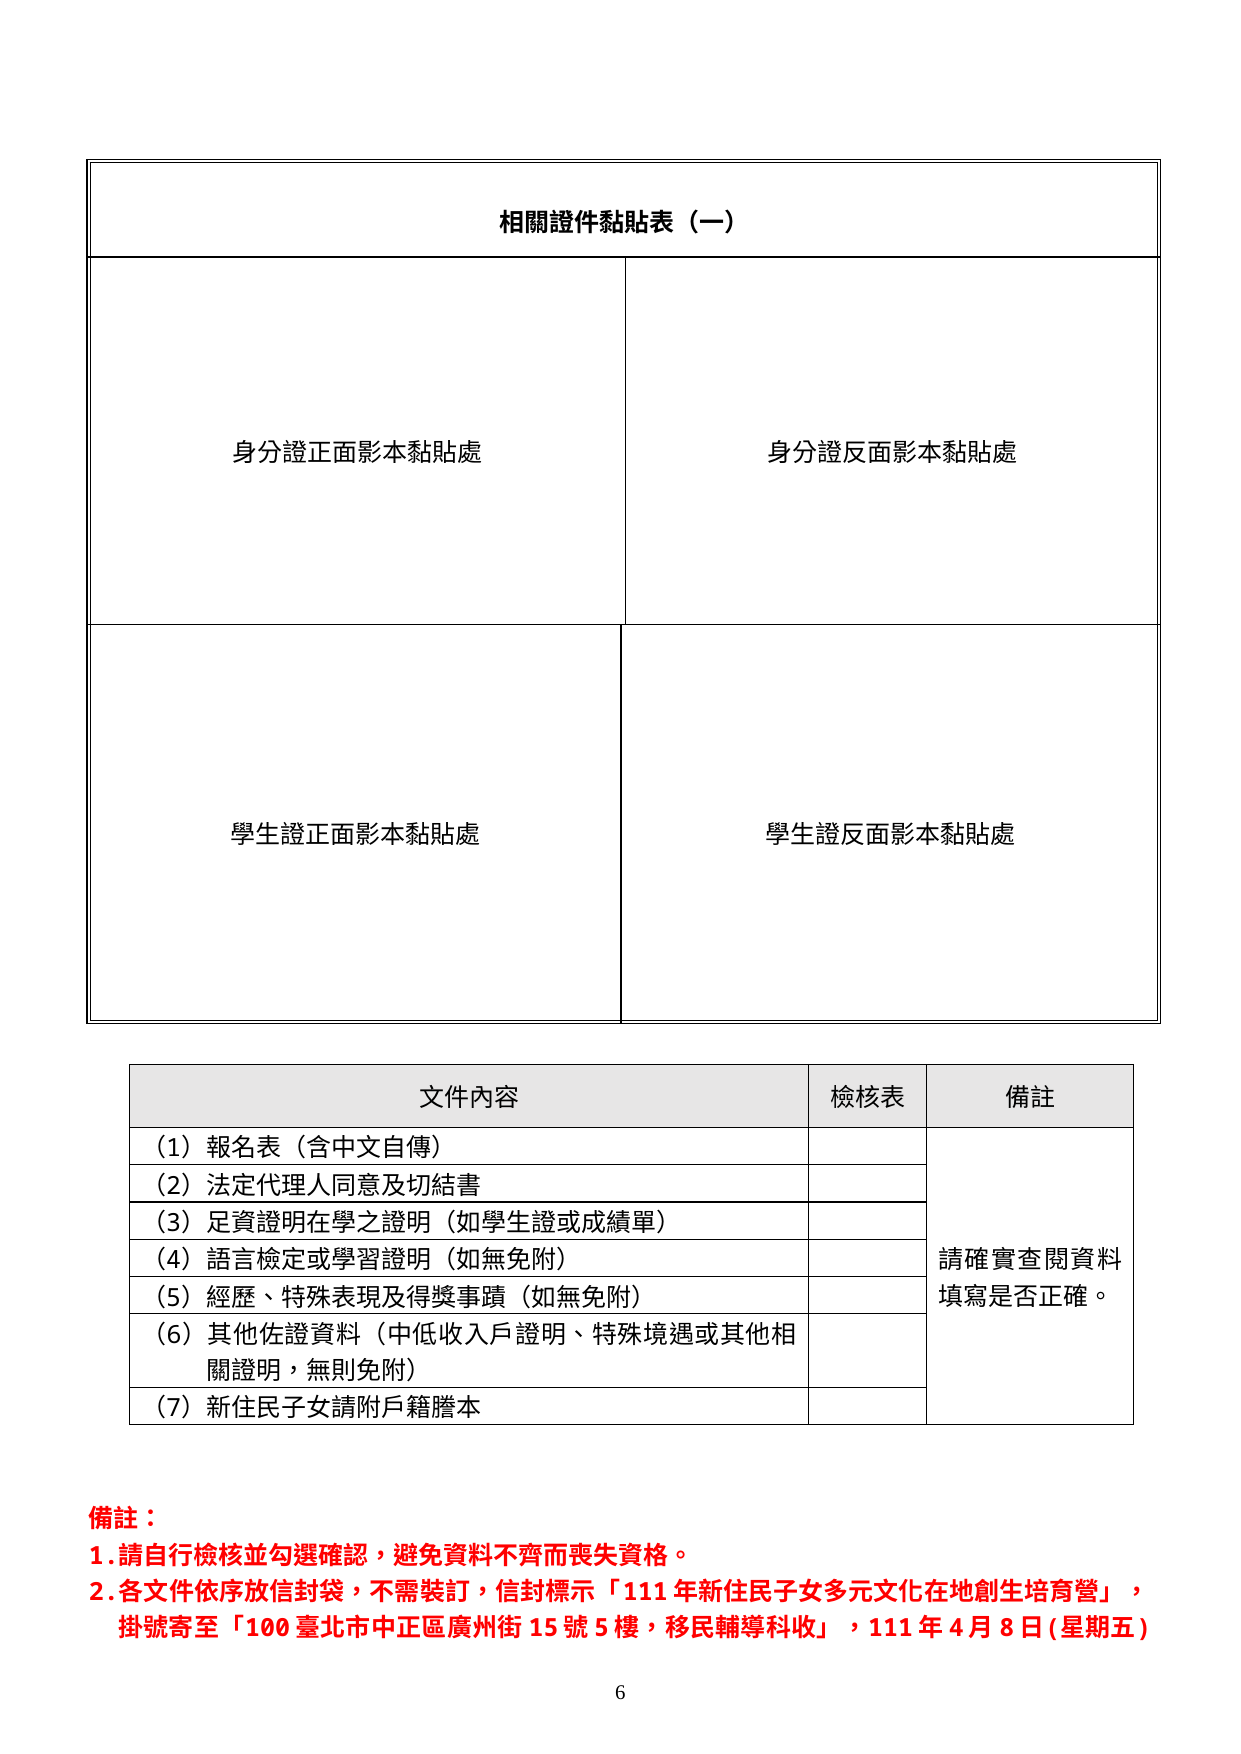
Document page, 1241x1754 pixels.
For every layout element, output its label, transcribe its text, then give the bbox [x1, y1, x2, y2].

text 1.請自行檢核並勾選確認，避免資料不齊而喪失資格。 [89, 1535, 1152, 1571]
table_cell [809, 1128, 926, 1164]
table_cell [809, 1277, 926, 1313]
table_cell 學生證反面影本黏貼處 [622, 625, 1157, 1019]
table_cell [809, 1314, 926, 1387]
table_cell [809, 1240, 926, 1276]
table_cell （3）足資證明在學之證明（如學生證或成績單） [130, 1203, 808, 1239]
table_cell [809, 1165, 926, 1201]
table_cell 請確實查閱資料填寫是否正確。 [927, 1128, 1133, 1424]
table_cell [809, 1203, 926, 1239]
table_header 檢核表 [809, 1065, 926, 1127]
table_cell 身分證正面影本黏貼處 [91, 258, 625, 624]
table_header 文件內容 [130, 1065, 808, 1127]
table_cell （2）法定代理人同意及切結書 [130, 1165, 808, 1201]
table_header 相關證件黏貼表（一） [91, 163, 1157, 256]
table_cell （1）報名表（含中文自傳） [130, 1128, 808, 1164]
table_header 備註 [927, 1065, 1133, 1127]
table_cell 學生證正面影本黏貼處 [91, 625, 620, 1019]
table_cell （5）經歷、特殊表現及得獎事蹟（如無免附） [130, 1277, 808, 1313]
table_cell [809, 1388, 926, 1424]
text 2.各文件依序放信封袋，不需裝訂，信封標示「111年新住民子女多元文化在地創生培育營」，掛號寄至「100臺北市中正區廣州街15號5樓，移民輔導科收」，111年4月8日(星期五) [89, 1571, 1152, 1644]
table_cell （6）其他佐證資料（中低收入戶證明、特殊境遇或其他相關證明，無則免附） [130, 1314, 808, 1387]
table_cell （7）新住民子女請附戶籍謄本 [130, 1388, 808, 1424]
text 備註： [89, 1499, 1152, 1535]
table_cell （4）語言檢定或學習證明（如無免附） [130, 1240, 808, 1276]
table_cell 身分證反面影本黏貼處 [626, 258, 1157, 624]
